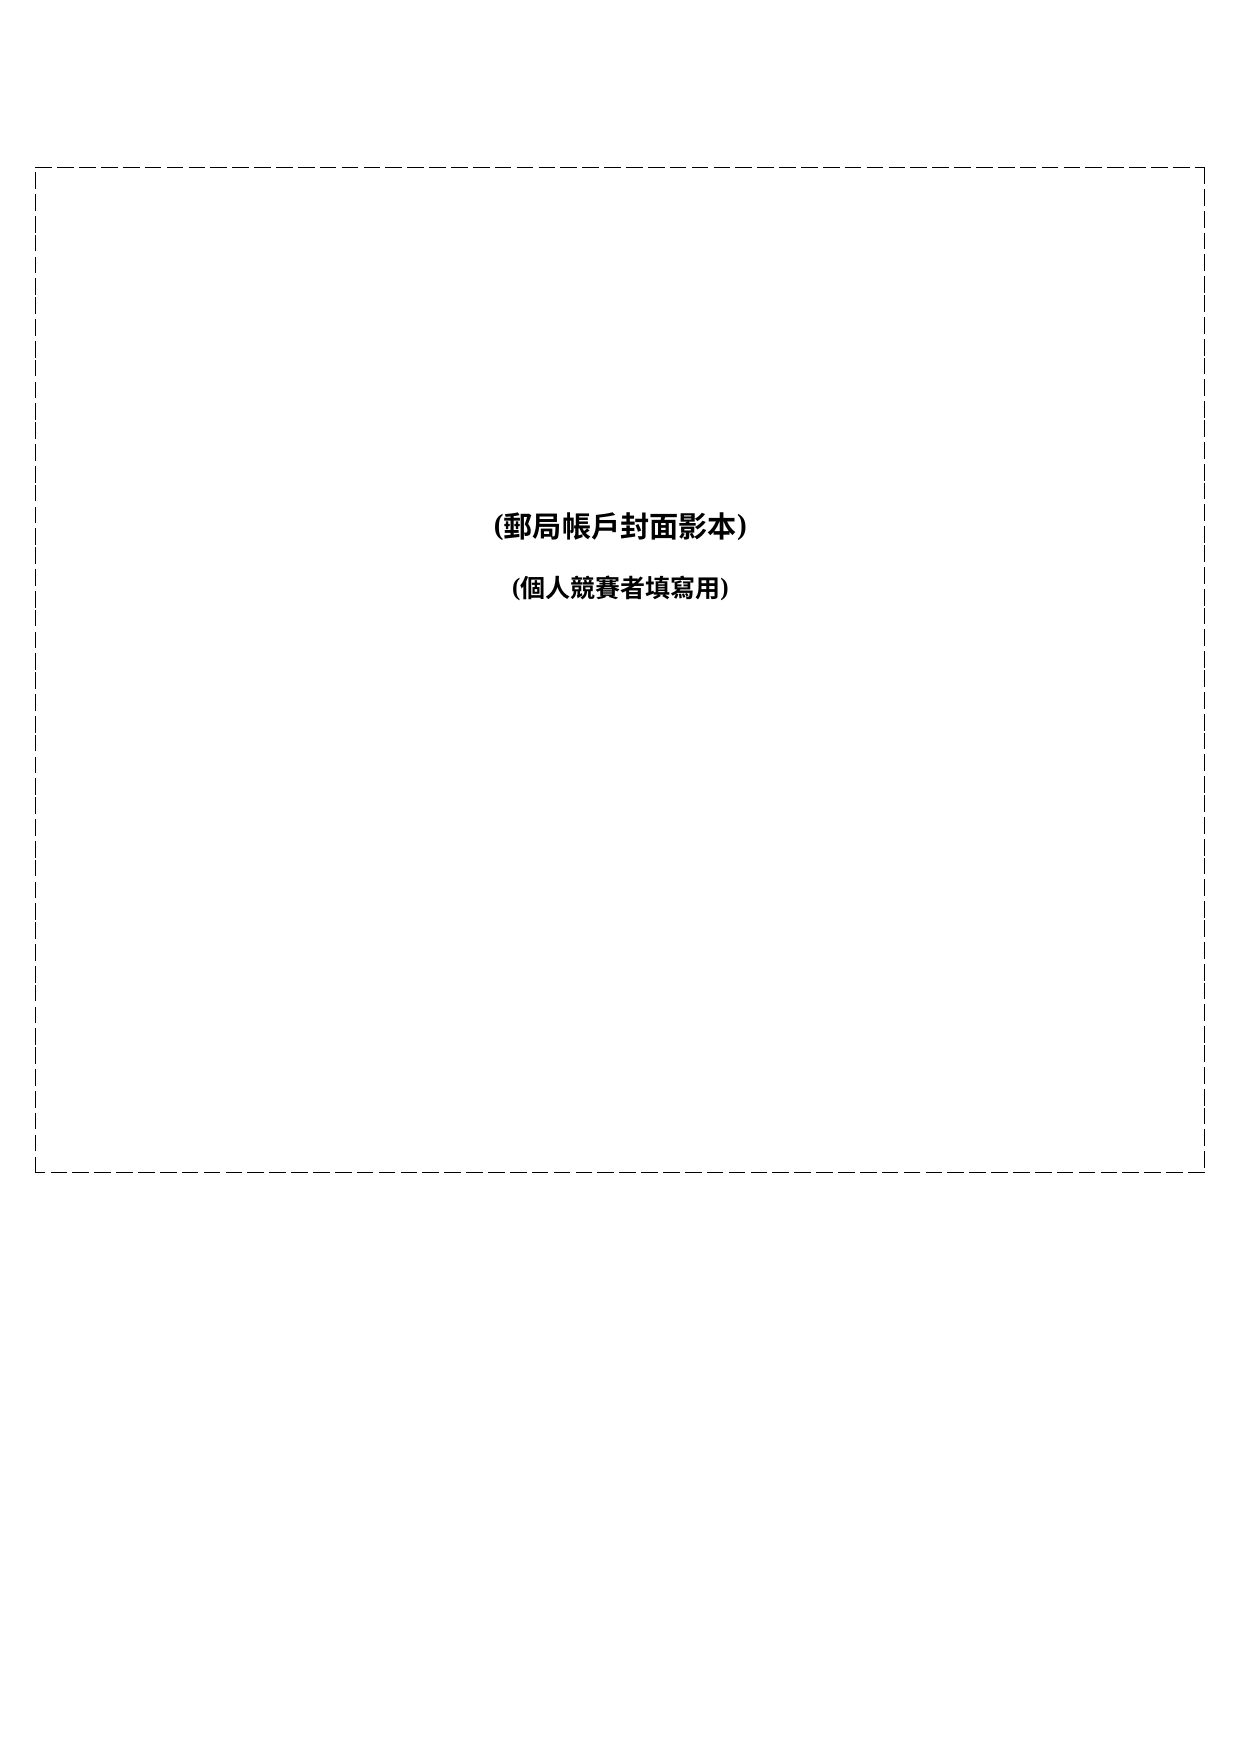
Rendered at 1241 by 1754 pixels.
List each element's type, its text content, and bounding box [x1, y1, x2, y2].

text (郵局帳戶封面影本) [35, 479, 1205, 542]
text (個人競賽者填寫用) [35, 542, 1205, 608]
